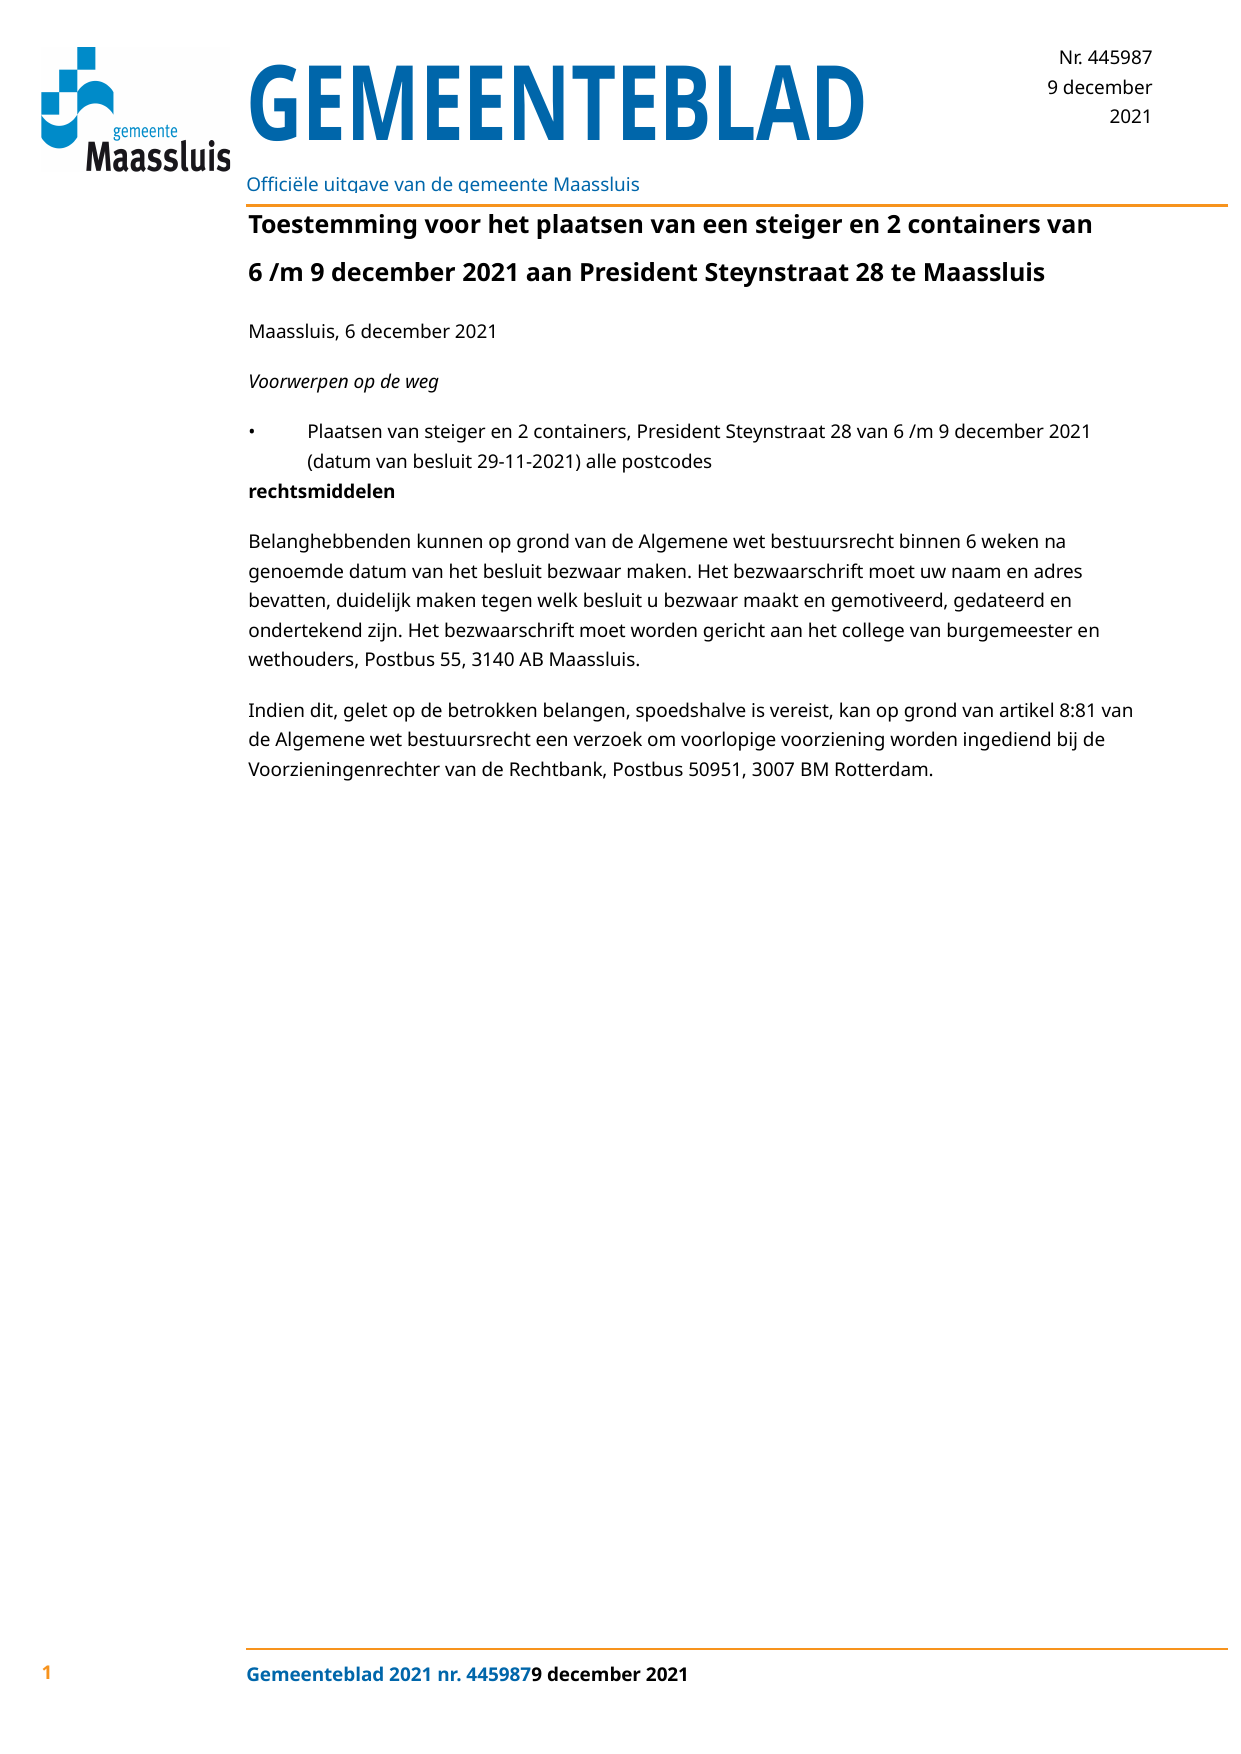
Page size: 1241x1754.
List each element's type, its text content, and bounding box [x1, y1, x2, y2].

text Maassluis, 6 december 2021 [248, 318, 1152, 344]
text Toestemming voor het plaatsen van een steiger en 2 containers van 6 /m 9 december 2021 aan President Steynstraat 28 te Maassluis [248, 207, 1152, 288]
picture [41, 47, 231, 172]
text rechtsmiddelen [248, 478, 1152, 504]
text Voorwerpen op de weg [248, 368, 1152, 394]
list Plaatsen van steiger en 2 containers, President Steynstraat 28 van 6 /m 9 december 2021 (datum van besluit 29-11-2021) alle postcodes [248, 419, 1152, 474]
picture [41, 47, 77, 92]
text Indien dit, gelet op de betrokken belangen, spoedshalve is vereist, kan op grond van artikel 8:81 van de Algemene wet bestuursrecht een verzoek om voorlopige voorziening worden ingediend bij de Voorzieningenrechter van de Rechtbank, Postbus 50951, 3007 BM Rotterdam. [248, 697, 1152, 782]
text Belanghebbenden kunnen op grond van de Algemene wet bestuursrecht binnen 6 weken na genoemde datum van het besluit bezwaar maken. Het bezwaarschrift moet uw naam en adres bevatten, duidelijk maken tegen welk besluit u bezwaar maakt en gemotiveerd, gedateerd en ondertekend zijn. Het bezwaarschrift moet worden gericht aan het college van burgemeester en wethouders, Postbus 55, 3140 AB Maassluis. [248, 528, 1152, 672]
